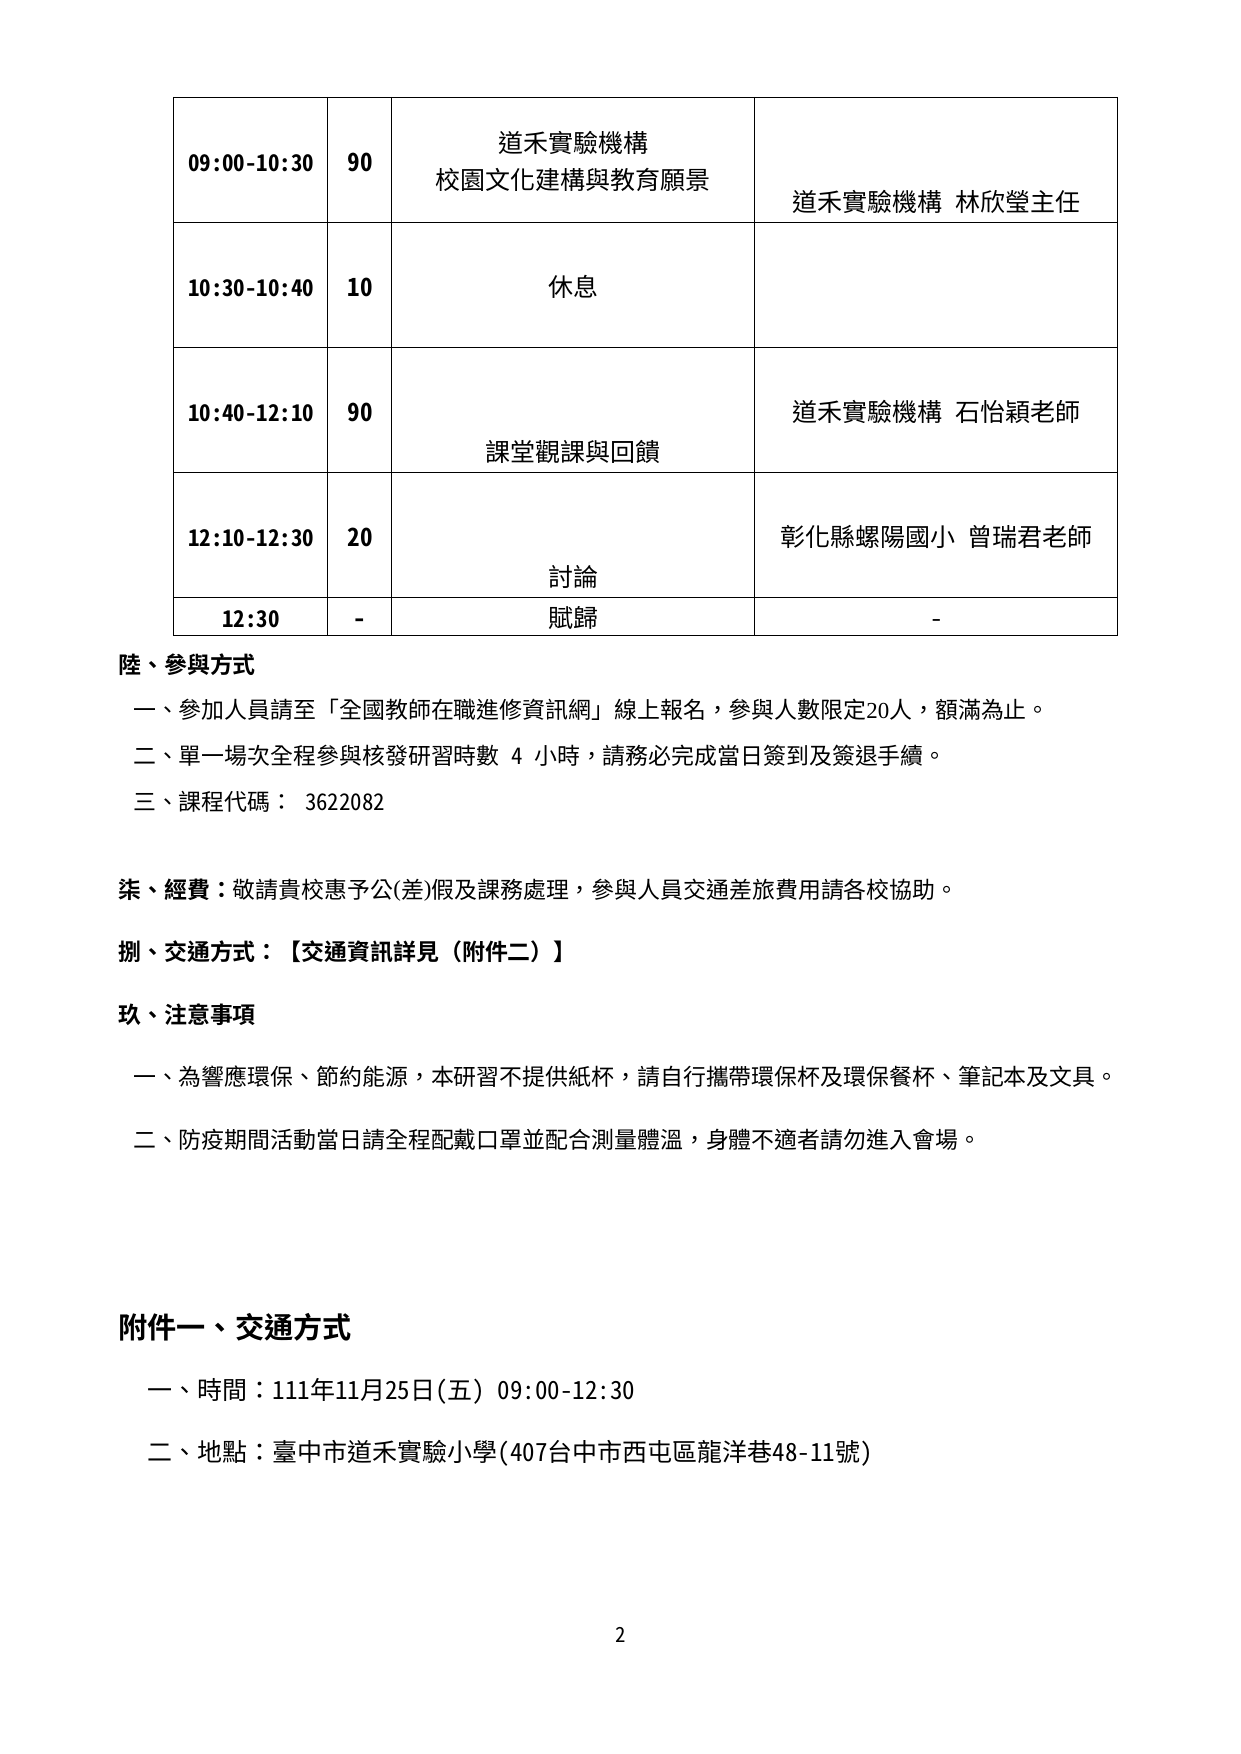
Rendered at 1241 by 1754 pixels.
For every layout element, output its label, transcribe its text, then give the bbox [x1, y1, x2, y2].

table_cell 彰化縣螺陽國小 曾瑞君老師 [755, 473, 1117, 597]
table_cell 90 [328, 348, 391, 472]
table_cell 90 [328, 98, 391, 222]
table_cell [755, 223, 1117, 347]
table_cell 10 [328, 223, 391, 347]
text 三、課程代碼： 3622082 [133, 774, 1122, 820]
text 二、單一場次全程參與核發研習時數 4 小時，請務必完成當日簽到及簽退手續。 [133, 728, 1122, 774]
table_cell 20 [328, 473, 391, 597]
table_cell 道禾實驗機構 石怡穎老師 [755, 348, 1117, 472]
text 一、時間：111年11月25日(五) 09:00-12:30 [118, 1347, 1122, 1409]
table_cell 休息 [392, 223, 754, 347]
text 柒、經費：敬請貴校惠予公(差)假及課務處理，參與人員交通差旅費用請各校協助。 [118, 847, 1122, 909]
table_cell 10:40-12:10 [174, 348, 327, 472]
table_cell 12:10-12:30 [174, 473, 327, 597]
text 一、為響應環保、節約能源，本研習不提供紙杯，請自行攜帶環保杯及環保餐杯、筆記本及文具。 [133, 1034, 1122, 1097]
table_cell 10:30-10:40 [174, 223, 327, 347]
table_cell - [755, 598, 1117, 635]
text 附件一、交通方式 [118, 1284, 1122, 1347]
table_cell 09:00-10:30 [174, 98, 327, 222]
text 玖、注意事項 [118, 972, 1122, 1034]
table_cell 賦歸 [392, 598, 754, 635]
table_cell 12:30 [174, 598, 327, 635]
text 二、地點：臺中市道禾實驗小學(407台中市西屯區龍洋巷48-11號) [118, 1409, 1122, 1472]
text 二、防疫期間活動當日請全程配戴口罩並配合測量體溫，身體不適者請勿進入會場。 [118, 1097, 1122, 1159]
table_cell 討論 [392, 473, 754, 597]
table_cell 道禾實驗機構 校園文化建構與教育願景 [392, 98, 754, 222]
text 捌、交通方式：【交通資訊詳見（附件二）】 [118, 909, 1122, 972]
table_cell - [328, 598, 391, 635]
text 一、參加人員請至「全國教師在職進修資訊網」線上報名，參與人數限定20人，額滿為止。 [133, 682, 1122, 728]
text 陸、參與方式 [118, 636, 1122, 682]
table_cell 課堂觀課與回饋 [392, 348, 754, 472]
table_cell 道禾實驗機構 林欣瑩主任 [755, 98, 1117, 222]
